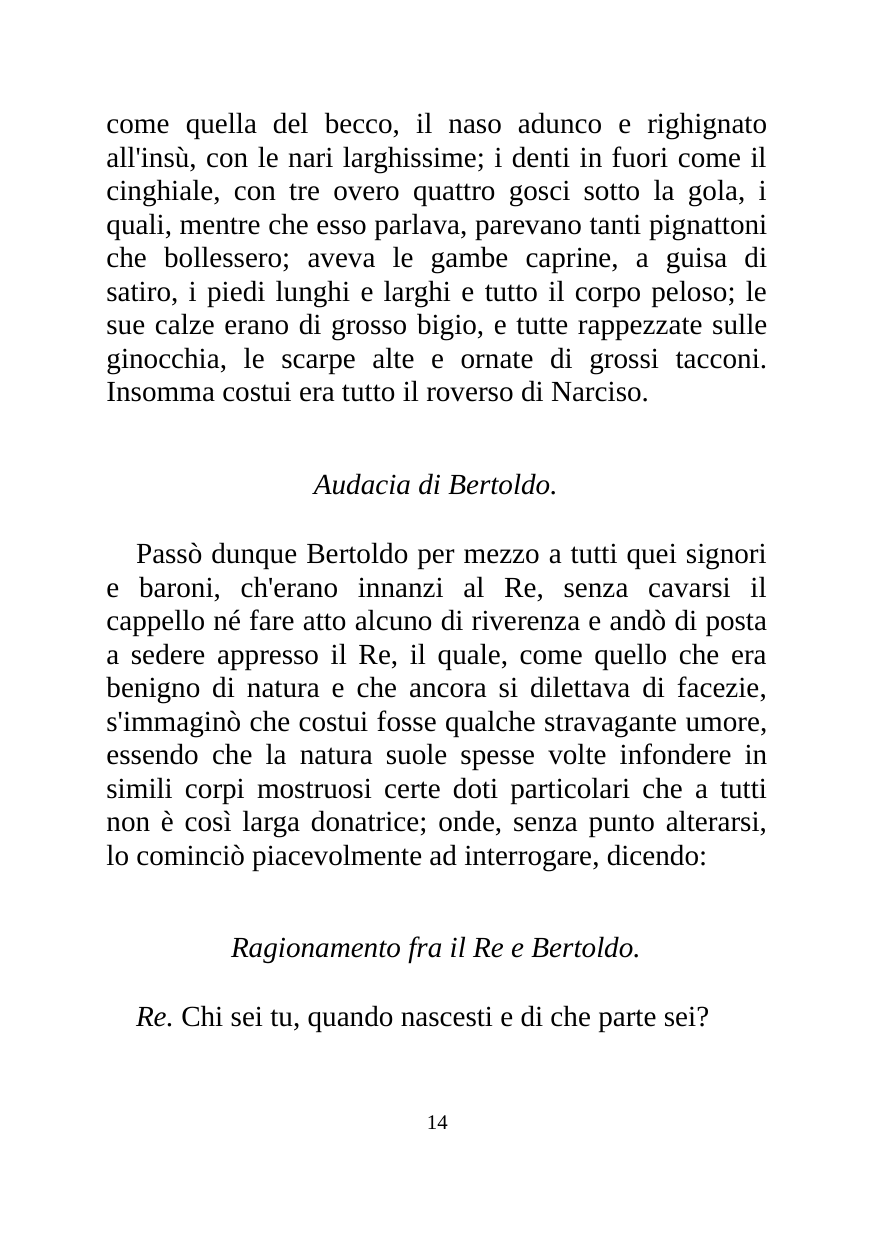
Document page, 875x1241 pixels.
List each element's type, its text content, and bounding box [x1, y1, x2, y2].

subtitle Ragionamento fra il Re e Bertoldo. [106, 931, 768, 964]
subtitle Audacia di Bertoldo. [106, 467, 768, 501]
text Re. Chi sei tu, quando nascesti e di che parte sei? [106, 999, 768, 1033]
text come quella del becco, il naso adunco e righignato all'insù, con le nari larghissime; i denti in fuori come il cinghiale, con tre overo quattro gosci sotto la gola, i quali, mentre che esso parlava, parevano tanti pignattoni che bollessero; aveva le gambe caprine, a guisa di satiro, i piedi lunghi e larghi e tutto il corpo peloso; le sue calze erano di grosso bigio, e tutte rappezzate sulle ginocchia, le scarpe alte e ornate di grossi tacconi. Insomma costui era tutto il roverso di Narciso. [106, 106, 768, 408]
text Passò dunque Bertoldo per mezzo a tutti quei signori e baroni, ch'erano innanzi al Re, senza cavarsi il cappello né fare atto alcuno di riverenza e andò di posta a sedere appresso il Re, il quale, come quello che era benigno di natura e che ancora si dilettava di facezie, s'immaginò che costui fosse qualche stravagante umore, essendo che la natura suole spesse volte infondere in simili corpi mostruosi certe doti particolari che a tutti non è così larga donatrice; onde, senza punto alterarsi, lo cominciò piacevolmente ad interrogare, dicendo: [106, 536, 768, 872]
